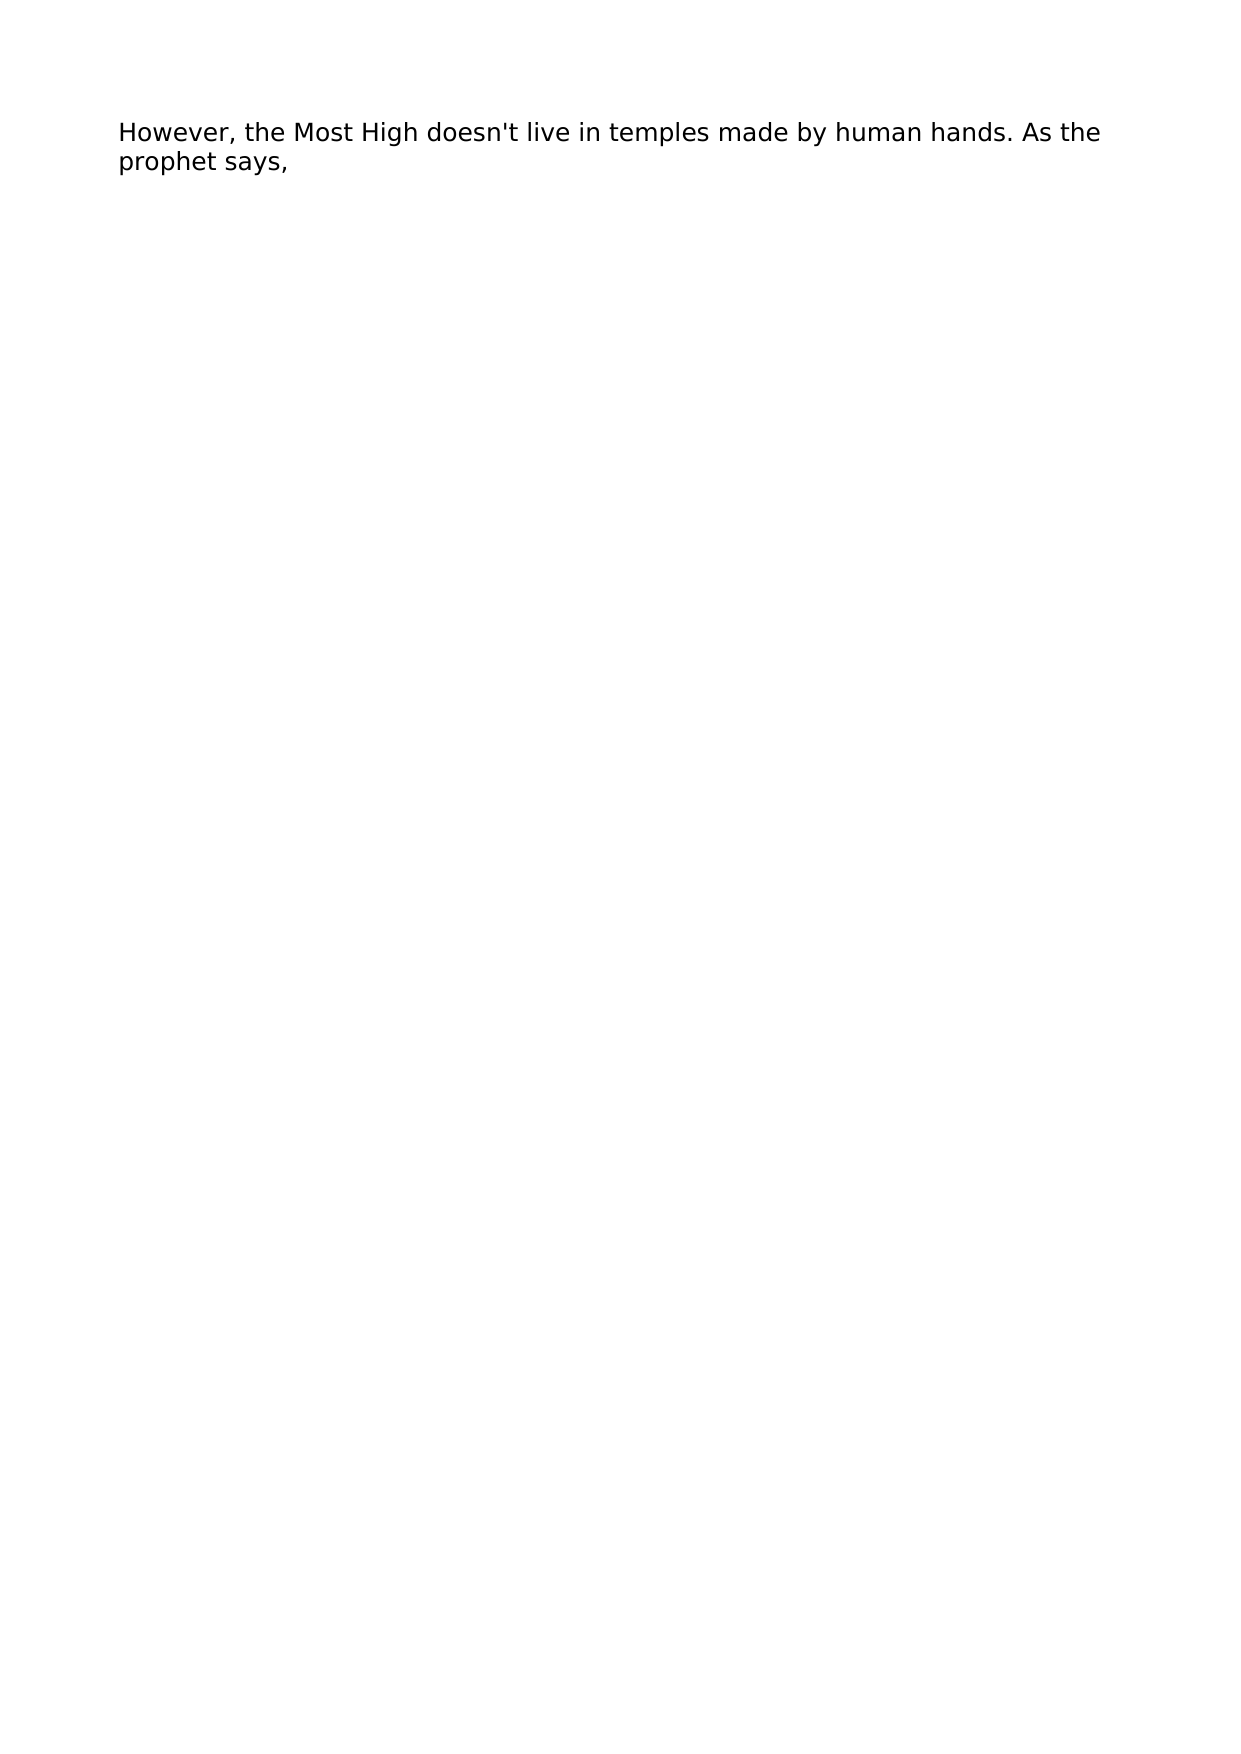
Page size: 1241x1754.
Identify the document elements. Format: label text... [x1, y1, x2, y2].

text However, the Most High doesn't live in temples made by human hands. As the prophet says, [118, 118, 1122, 176]
